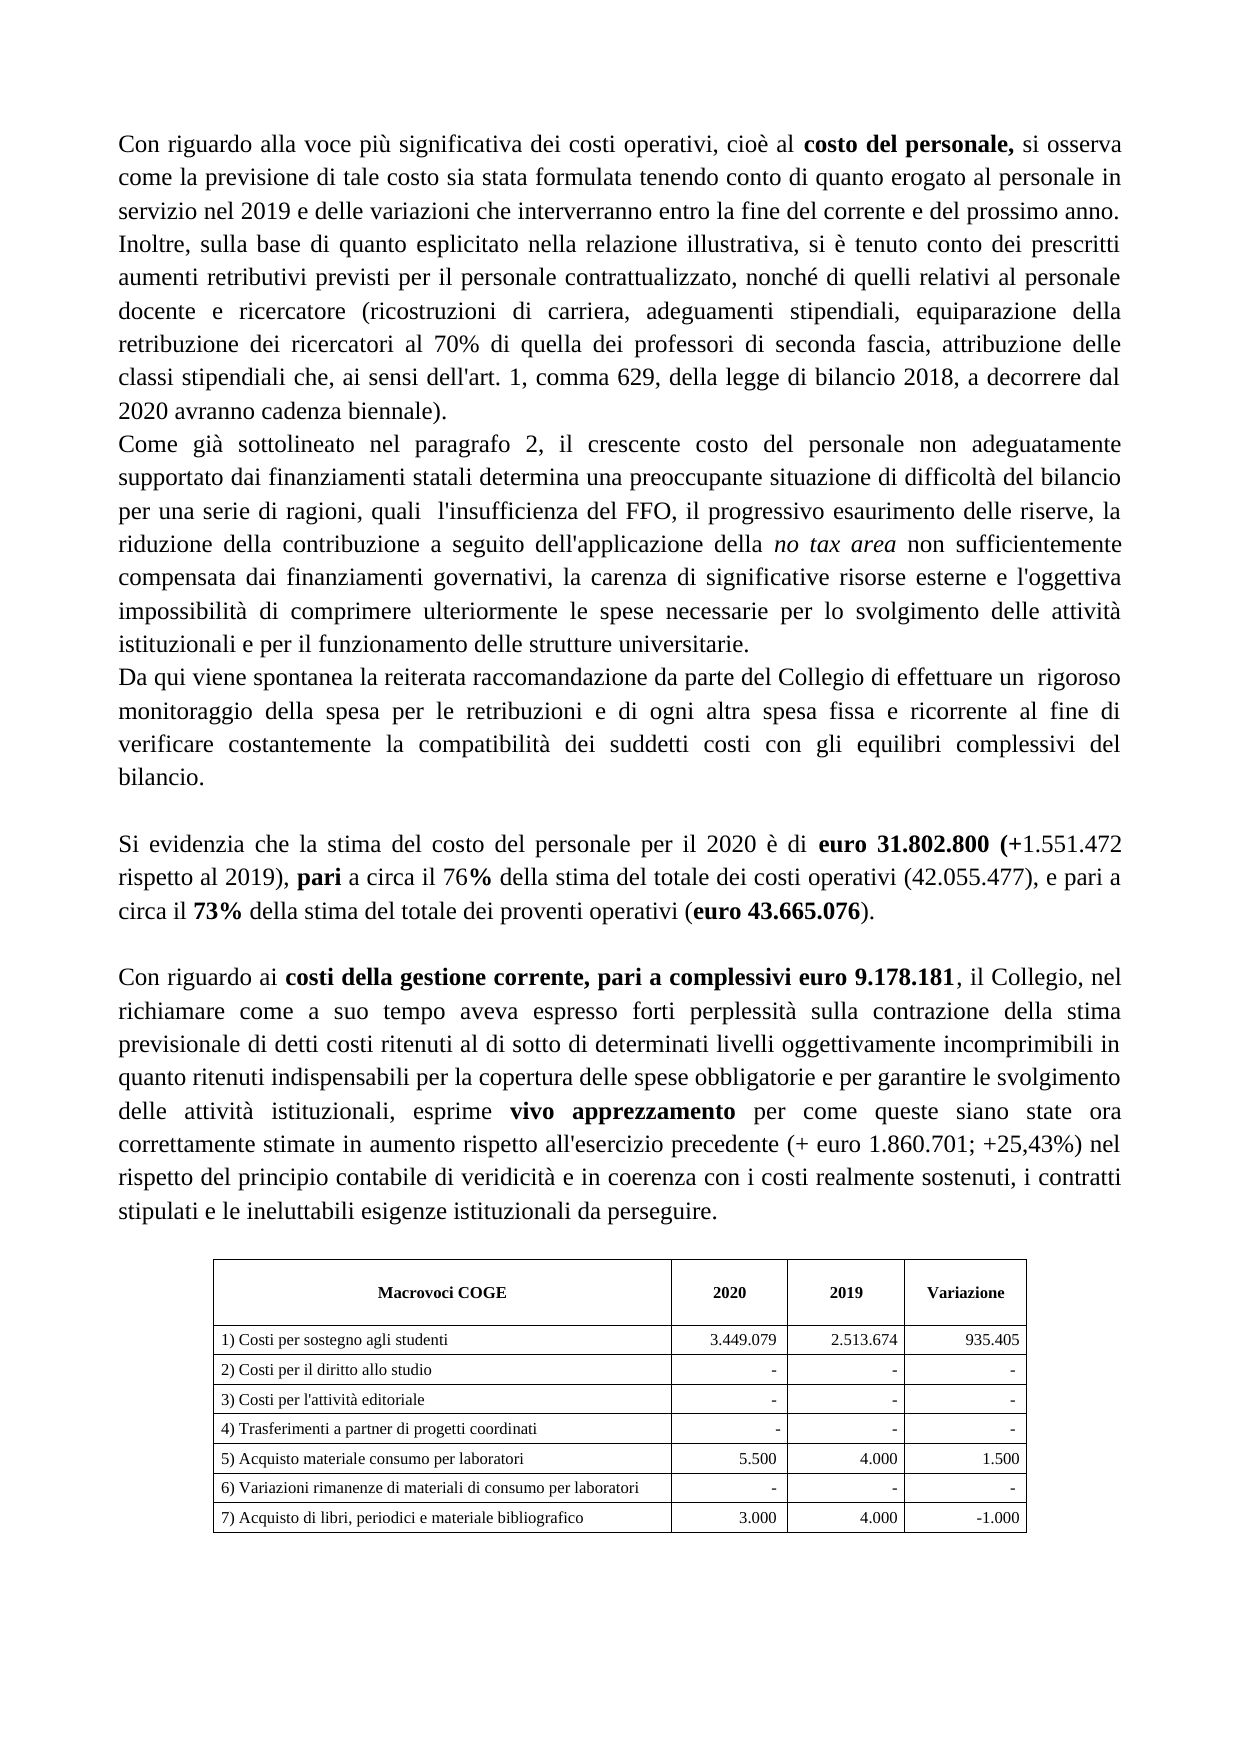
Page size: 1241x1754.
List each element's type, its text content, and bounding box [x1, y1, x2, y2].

table_header Macrovoci COGE [214, 1260, 671, 1324]
table_header 2019 [788, 1260, 904, 1324]
table_cell 3.000 [672, 1503, 787, 1532]
text Si evidenzia che la stima del costo del personale per il 2020 è di euro 31.802.800 (+1.551.472 rispetto al 2019), pari a circa il 76% della stima del totale dei costi operativi (42.055.477), e pari a circa il 73% della stima del totale dei proventi operativi (euro 43.665.076). [118, 826, 1122, 926]
table_cell 935.405 [905, 1326, 1026, 1354]
table_cell 1.500 [905, 1444, 1026, 1472]
table_cell 6) Variazioni rimanenze di materiali di consumo per laboratori [214, 1474, 671, 1502]
table_cell - [905, 1474, 1026, 1502]
table_cell 2) Costi per il diritto allo studio [214, 1355, 671, 1384]
table_cell -1.000 [905, 1503, 1026, 1532]
table_cell 7) Acquisto di libri, periodici e materiale bibliografico [214, 1503, 671, 1532]
text Con riguardo ai costi della gestione corrente, pari a complessivi euro 9.178.181, il Collegio, nel richiamare come a suo tempo aveva espresso forti perplessità sulla contrazione della stima previsionale di detti costi ritenuti al di sotto di determinati livelli oggettivamente incomprimibili in quanto ritenuti indispensabili per la copertura delle spese obbligatorie e per garantire le svolgimento delle attività istituzionali, esprime vivo apprezzamento per come queste siano state ora correttamente stimate in aumento rispetto all'esercizio precedente (+ euro 1.860.701; +25,43%) nel rispetto del principio contabile di veridicità e in coerenza con i costi realmente sostenuti, i contratti stipulati e le ineluttabili esigenze istituzionali da perseguire. [118, 959, 1122, 1226]
table_header 2020 [672, 1260, 787, 1324]
table_cell - [905, 1355, 1026, 1384]
table_cell 4.000 [788, 1503, 904, 1532]
table_cell 3.449.079 [672, 1326, 787, 1354]
table_cell 5.500 [672, 1444, 787, 1472]
table_cell - [788, 1414, 904, 1443]
table_cell - [672, 1474, 787, 1502]
text Da qui viene spontanea la reiterata raccomandazione da parte del Collegio di effettuare un rigoroso monitoraggio della spesa per le retribuzioni e di ogni altra spesa fissa e ricorrente al fine di verificare costantemente la compatibilità dei suddetti costi con gli equilibri complessivi del bilancio. [118, 659, 1122, 792]
table_cell - [788, 1355, 904, 1384]
table_cell - [788, 1385, 904, 1413]
table_cell 2.513.674 [788, 1326, 904, 1354]
table_cell 5) Acquisto materiale consumo per laboratori [214, 1444, 671, 1472]
table_cell - [905, 1414, 1026, 1443]
table_cell - [672, 1385, 787, 1413]
table_header Variazione [905, 1260, 1026, 1324]
table_cell 4) Trasferimenti a partner di progetti coordinati [214, 1414, 671, 1443]
text Con riguardo alla voce più significativa dei costi operativi, cioè al costo del personale, si osserva come la previsione di tale costo sia stata formulata tenendo conto di quanto erogato al personale in servizio nel 2019 e delle variazioni che interverranno entro la fine del corrente e del prossimo anno. Inoltre, sulla base di quanto esplicitato nella relazione illustrativa, si è tenuto conto dei prescritti aumenti retributivi previsti per il personale contrattualizzato, nonché di quelli relativi al personale docente e ricercatore (ricostruzioni di carriera, adeguamenti stipendiali, equiparazione della retribuzione dei ricercatori al 70% di quella dei professori di seconda fascia, attribuzione delle classi stipendiali che, ai sensi dell'art. 1, comma 629, della legge di bilancio 2018, a decorrere dal 2020 avranno cadenza biennale). [118, 126, 1122, 426]
table_cell - [672, 1355, 787, 1384]
table_cell 3) Costi per l'attività editoriale [214, 1385, 671, 1413]
table_cell 4.000 [788, 1444, 904, 1472]
table_cell - [672, 1414, 787, 1443]
table_cell 1) Costi per sostegno agli studenti [214, 1326, 671, 1354]
table_cell - [788, 1474, 904, 1502]
table_cell - [905, 1385, 1026, 1413]
text Come già sottolineato nel paragrafo 2, il crescente costo del personale non adeguatamente supportato dai finanziamenti statali determina una preoccupante situazione di difficoltà del bilancio per una serie di ragioni, quali l'insufficienza del FFO, il progressivo esaurimento delle riserve, la riduzione della contribuzione a seguito dell'applicazione della no tax area non sufficientemente compensata dai finanziamenti governativi, la carenza di significative risorse esterne e l'oggettiva impossibilità di comprimere ulteriormente le spese necessarie per lo svolgimento delle attività istituzionali e per il funzionamento delle strutture universitarie. [118, 426, 1122, 659]
